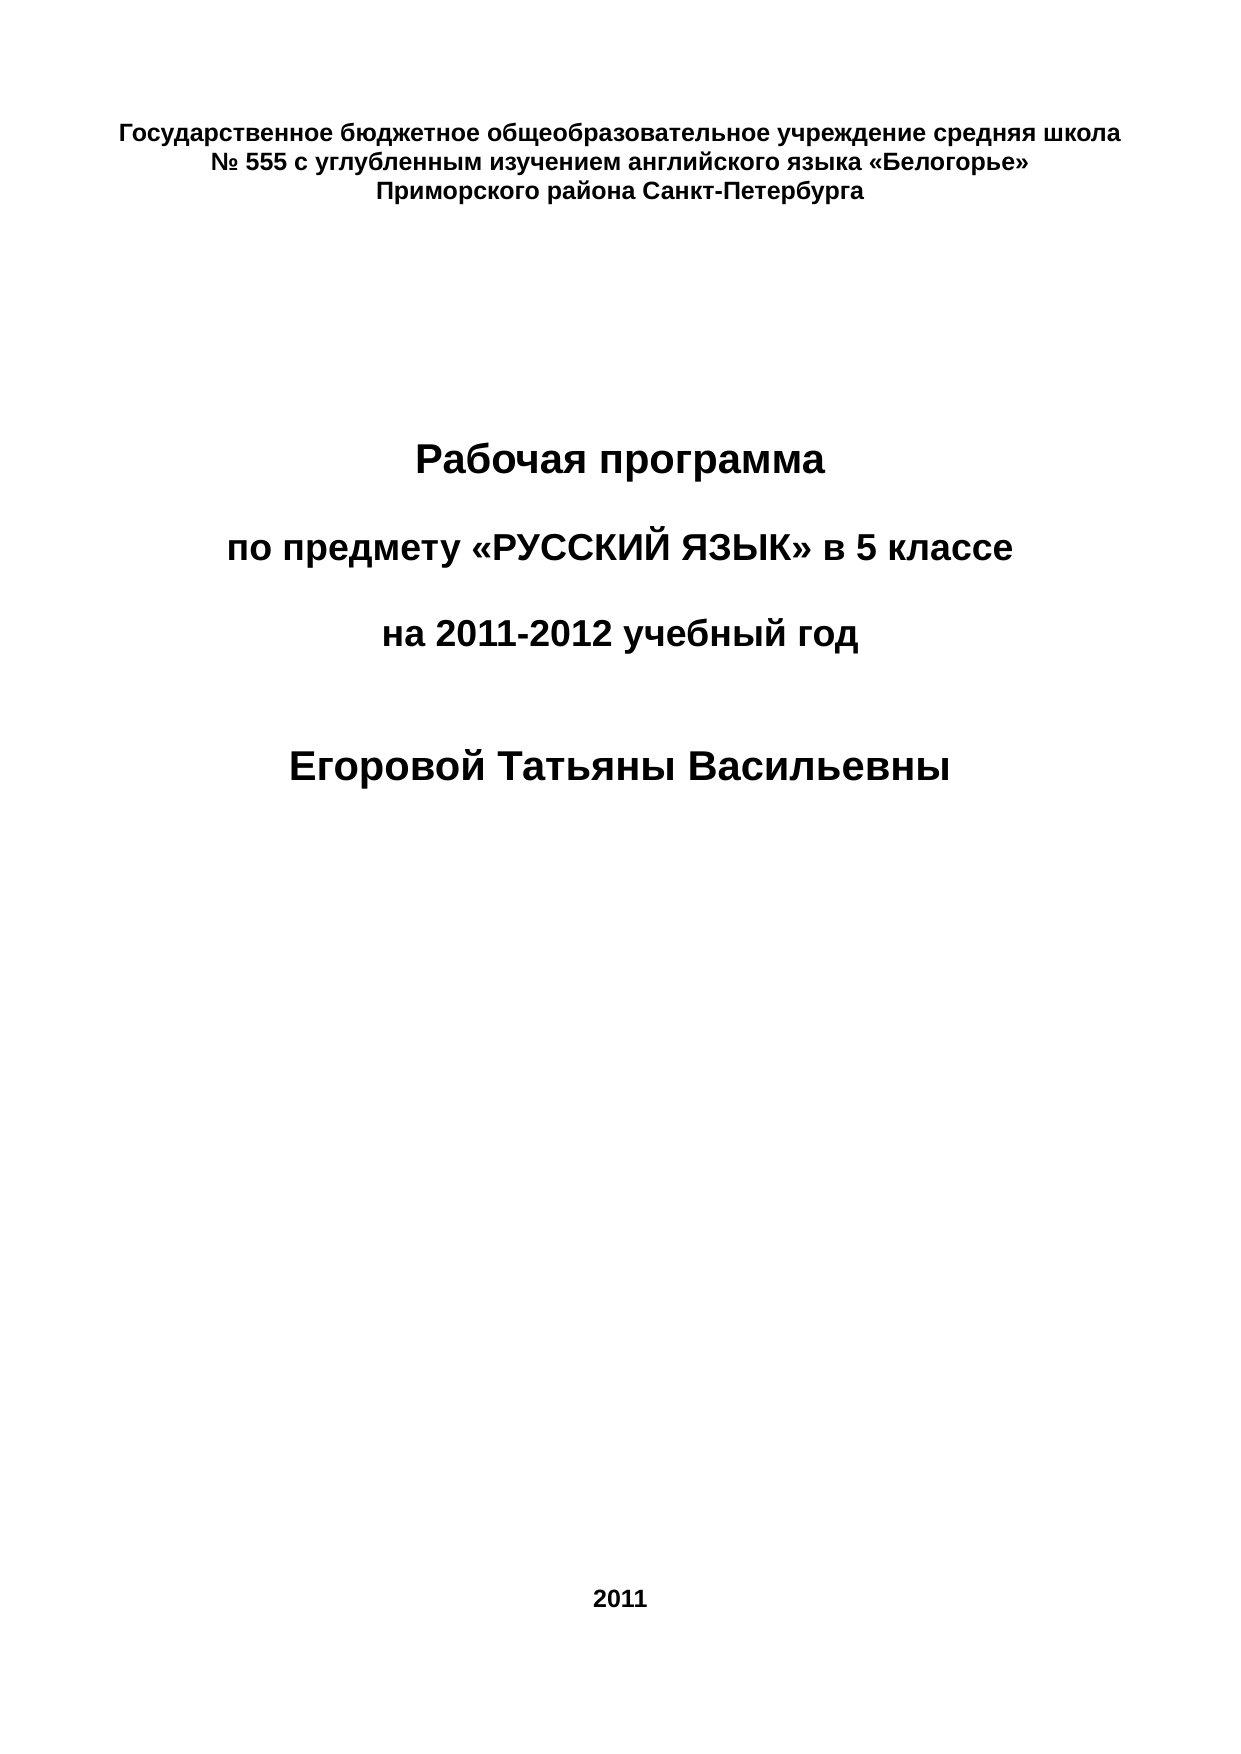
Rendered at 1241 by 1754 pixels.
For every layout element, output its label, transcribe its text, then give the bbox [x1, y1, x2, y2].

text Рабочая программа [118, 434, 1122, 482]
text Егоровой Татьяны Васильевны [118, 741, 1122, 789]
text на 2011-2012 учебный год [118, 612, 1122, 655]
text Приморского района Санкт-Петербурга [118, 176, 1122, 204]
text по предмету «РУССКИЙ ЯЗЫК» в 5 классе [118, 525, 1122, 568]
text 2011 [118, 1584, 1122, 1613]
text Государственное бюджетное общеобразовательное учреждение средняя школа № 555 с углубленным изучением английского языка «Белогорье» [118, 118, 1122, 176]
